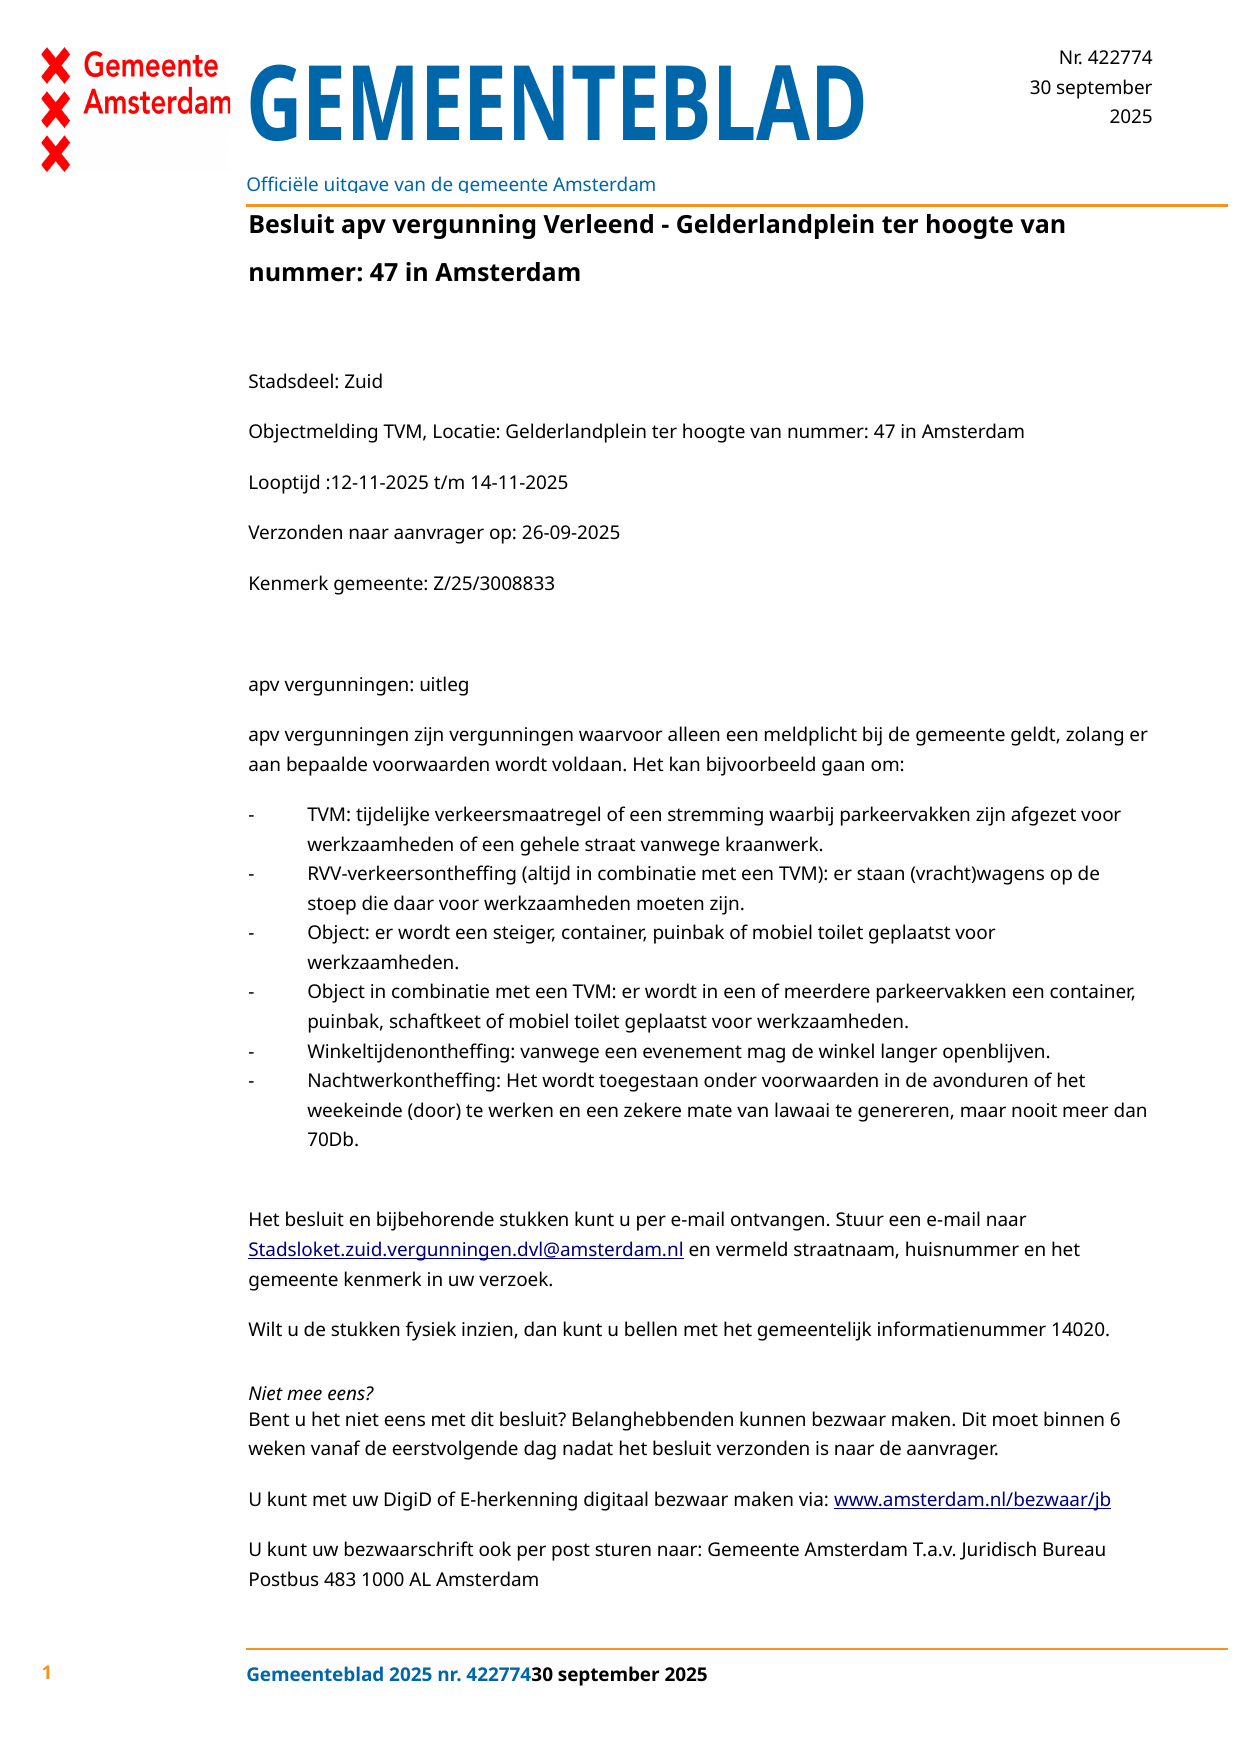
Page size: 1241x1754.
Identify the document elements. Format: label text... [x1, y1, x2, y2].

text Verzonden naar aanvrager op: 26-09-2025 [248, 519, 1152, 545]
list Object: er wordt een steiger, container, puinbak of mobiel toilet geplaatst voor werkzaamheden. [248, 919, 1152, 975]
text Kenmerk gemeente: Z/25/3008833 [248, 570, 1152, 596]
text Besluit apv vergunning Verleend - Gelderlandplein ter hoogte van nummer: 47 in Amsterdam [248, 207, 1152, 288]
list Winkeltijdenontheffing: vanwege een evenement mag de winkel langer openblijven. [248, 1038, 1152, 1064]
list Object in combinatie met een TVM: er wordt in een of meerdere parkeervakken een container, puinbak, schaftkeet of mobiel toilet geplaatst voor werkzaamheden. [248, 979, 1152, 1034]
text U kunt uw bezwaarschrift ook per post sturen naar: Gemeente Amsterdam T.a.v. Juridisch Bureau Postbus 483 1000 AL Amsterdam [248, 1536, 1152, 1592]
text Het besluit en bijbehorende stukken kunt u per e-mail ontvangen. Stuur een e-mail naar Stadsloket.zuid.vergunningen.dvl@amsterdam.nl en vermeld straatnaam, huisnummer en het gemeente kenmerk in uw verzoek. [248, 1207, 1152, 1292]
text Bent u het niet eens met dit besluit? Belanghebbenden kunnen bezwaar maken. Dit moet binnen 6 weken vanaf de eerstvolgende dag nadat het besluit verzonden is naar de aanvrager. [248, 1406, 1152, 1461]
list TVM: tijdelijke verkeersmaatregel of een stremming waarbij parkeervakken zijn afgezet voor werkzaamheden of een gehele straat vanwege kraanwerk. [248, 801, 1152, 857]
text U kunt met uw DigiD of E-herkenning digitaal bezwaar maken via: www.amsterdam.nl/bezwaar/jb [248, 1486, 1152, 1512]
picture [41, 47, 231, 172]
text Objectmelding TVM, Locatie: Gelderlandplein ter hoogte van nummer: 47 in Amsterdam [248, 419, 1152, 444]
text apv vergunningen: uitleg [248, 671, 1152, 697]
text Wilt u de stukken fysiek inzien, dan kunt u bellen met het gemeentelijk informatienummer 14020. [248, 1316, 1152, 1342]
text Stadsdeel: Zuid [248, 368, 1152, 394]
text Niet mee eens? [248, 1380, 1152, 1406]
list RVV-verkeersontheffing (altijd in combinatie met een TVM): er staan (vracht)wagens op de stoep die daar voor werkzaamheden moeten zijn. [248, 860, 1152, 916]
text apv vergunningen zijn vergunningen waarvoor alleen een meldplicht bij de gemeente geldt, zolang er aan bepaalde voorwaarden wordt voldaan. Het kan bijvoorbeeld gaan om: [248, 721, 1152, 777]
text Looptijd :12-11-2025 t/m 14-11-2025 [248, 469, 1152, 495]
list Nachtwerkontheffing: Het wordt toegestaan onder voorwaarden in de avonduren of het weekeinde (door) te werken en een zekere mate van lawaai te genereren, maar nooit meer dan 70Db. [248, 1067, 1152, 1152]
